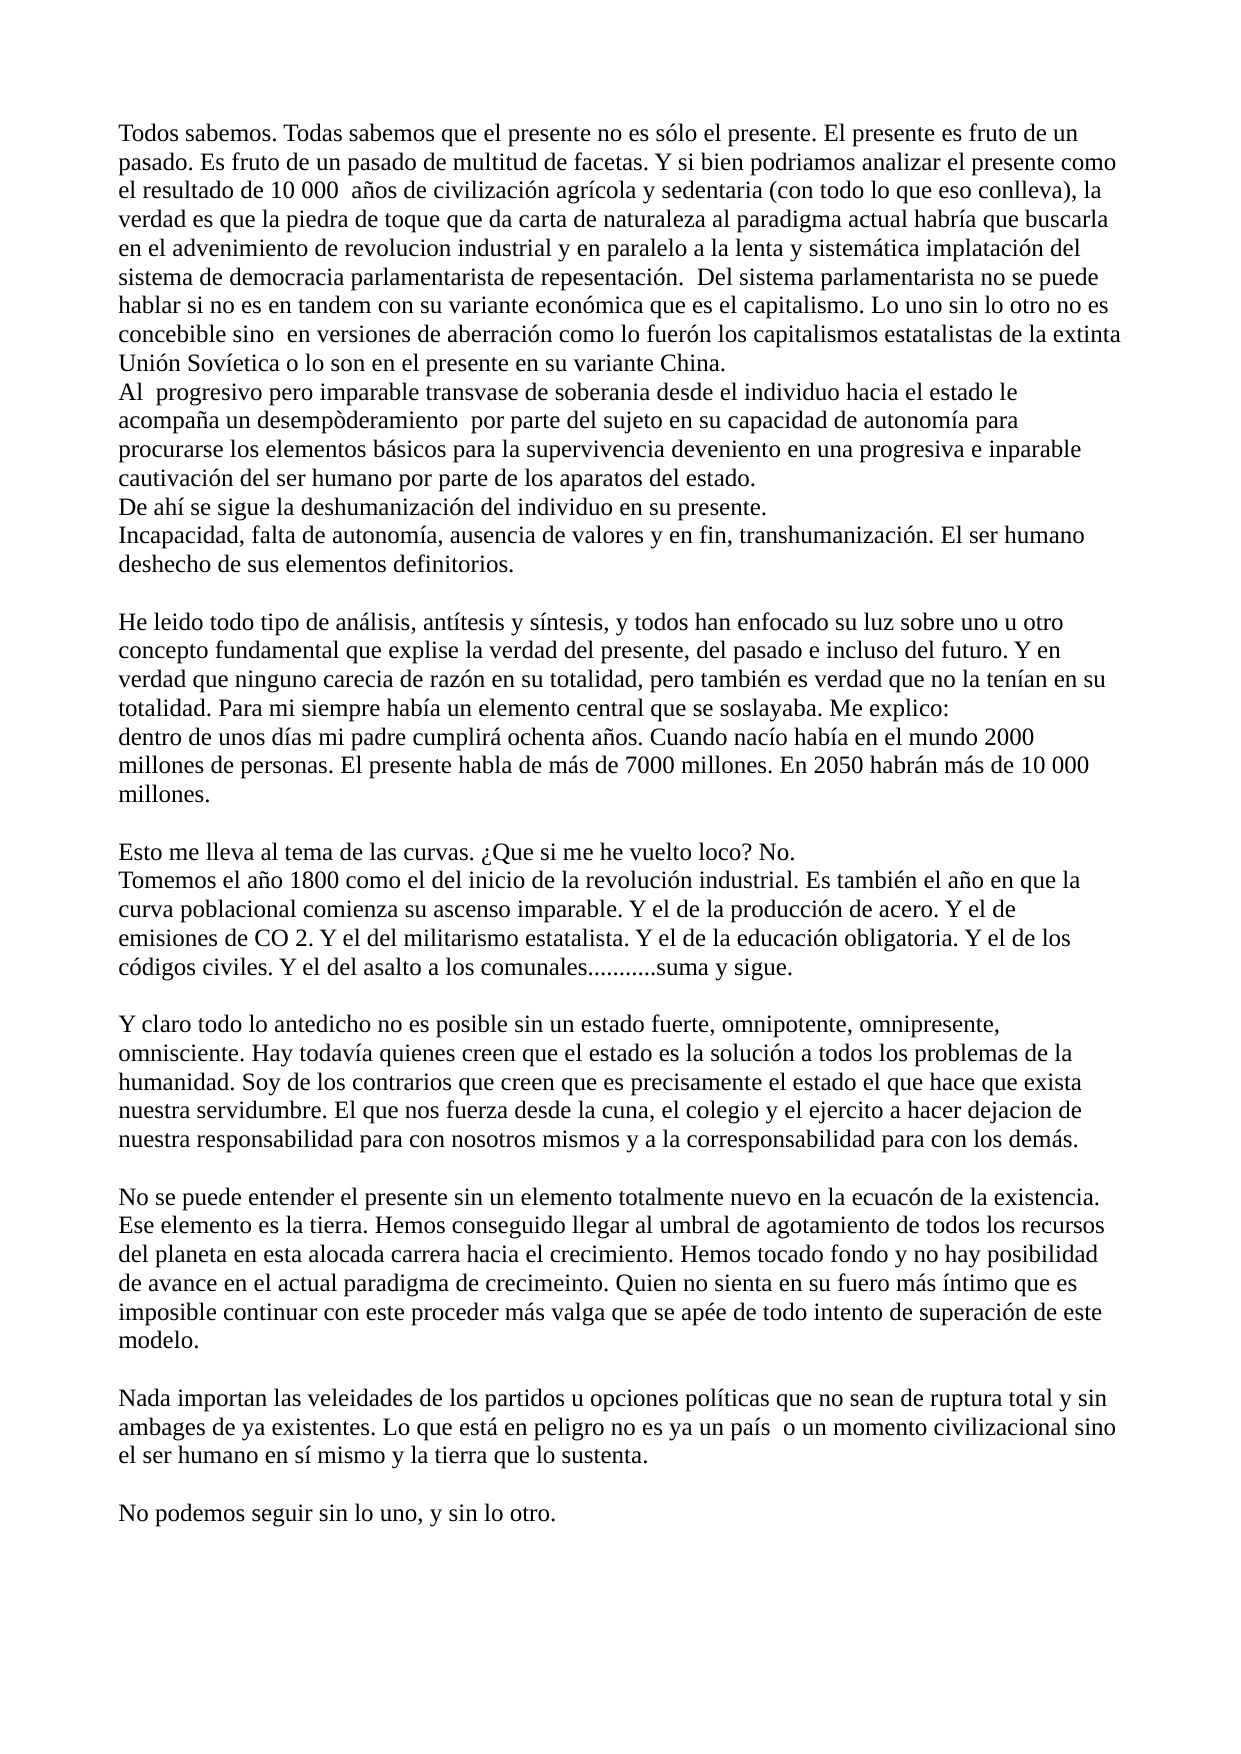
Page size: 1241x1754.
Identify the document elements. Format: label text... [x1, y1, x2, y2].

text He leido todo tipo de análisis, antítesis y síntesis, y todos han enfocado su luz sobre uno u otro concepto fundamental que explise la verdad del presente, del pasado e incluso del futuro. Y en verdad que ninguno carecia de razón en su totalidad, pero también es verdad que no la tenían en su totalidad. Para mi siempre había un elemento central que se soslayaba. Me explico: [118, 607, 1122, 722]
text Todos sabemos. Todas sabemos que el presente no es sólo el presente. El presente es fruto de un pasado. Es fruto de un pasado de multitud de facetas. Y si bien podriamos analizar el presente como el resultado de 10 000 años de civilización agrícola y sedentaria (con todo lo que eso conlleva), la verdad es que la piedra de toque que da carta de naturaleza al paradigma actual habría que buscarla en el advenimiento de revolucion industrial y en paralelo a la lenta y sistemática implatación del sistema de democracia parlamentarista de repesentación. Del sistema parlamentarista no se puede hablar si no es en tandem con su variante económica que es el capitalismo. Lo uno sin lo otro no es concebible sino en versiones de aberración como lo fuerón los capitalismos estatalistas de la extinta Unión Sovíetica o lo son en el presente en su variante China. [118, 118, 1122, 377]
text dentro de unos días mi padre cumplirá ochenta años. Cuando nacío había en el mundo 2000 millones de personas. El presente habla de más de 7000 millones. En 2050 habrán más de 10 000 millones. [118, 722, 1122, 808]
text No se puede entender el presente sin un elemento totalmente nuevo en la ecuacón de la existencia. Ese elemento es la tierra. Hemos conseguido llegar al umbral de agotamiento de todos los recursos del planeta en esta alocada carrera hacia el crecimiento. Hemos tocado fondo y no hay posibilidad de avance en el actual paradigma de crecimeinto. Quien no sienta en su fuero más íntimo que es imposible continuar con este proceder más valga que se apée de todo intento de superación de este modelo. [118, 1182, 1122, 1354]
text Esto me lleva al tema de las curvas. ¿Que si me he vuelto loco? No. [118, 837, 1122, 866]
text No podemos seguir sin lo uno, y sin lo otro. [118, 1498, 1122, 1527]
text Incapacidad, falta de autonomía, ausencia de valores y en fin, transhumanización. El ser humano deshecho de sus elementos definitorios. [118, 521, 1122, 578]
text De ahí se sigue la deshumanización del individuo en su presente. [118, 492, 1122, 521]
text Al progresivo pero imparable transvase de soberania desde el individuo hacia el estado le acompaña un desempòderamiento por parte del sujeto en su capacidad de autonomía para procurarse los elementos básicos para la supervivencia deveniento en una progresiva e inparable cautivación del ser humano por parte de los aparatos del estado. [118, 377, 1122, 492]
text Tomemos el año 1800 como el del inicio de la revolución industrial. Es también el año en que la curva poblacional comienza su ascenso imparable. Y el de la producción de acero. Y el de emisiones de CO 2. Y el del militarismo estatalista. Y el de la educación obligatoria. Y el de los códigos civiles. Y el del asalto a los comunales...........suma y sigue. [118, 866, 1122, 981]
text Y claro todo lo antedicho no es posible sin un estado fuerte, omnipotente, omnipresente, omnisciente. Hay todavía quienes creen que el estado es la solución a todos los problemas de la humanidad. Soy de los contrarios que creen que es precisamente el estado el que hace que exista nuestra servidumbre. El que nos fuerza desde la cuna, el colegio y el ejercito a hacer dejacion de nuestra responsabilidad para con nosotros mismos y a la corresponsabilidad para con los demás. [118, 1009, 1122, 1153]
text Nada importan las veleidades de los partidos u opciones políticas que no sean de ruptura total y sin ambages de ya existentes. Lo que está en peligro no es ya un país o un momento civilizacional sino el ser humano en sí mismo y la tierra que lo sustenta. [118, 1383, 1122, 1469]
